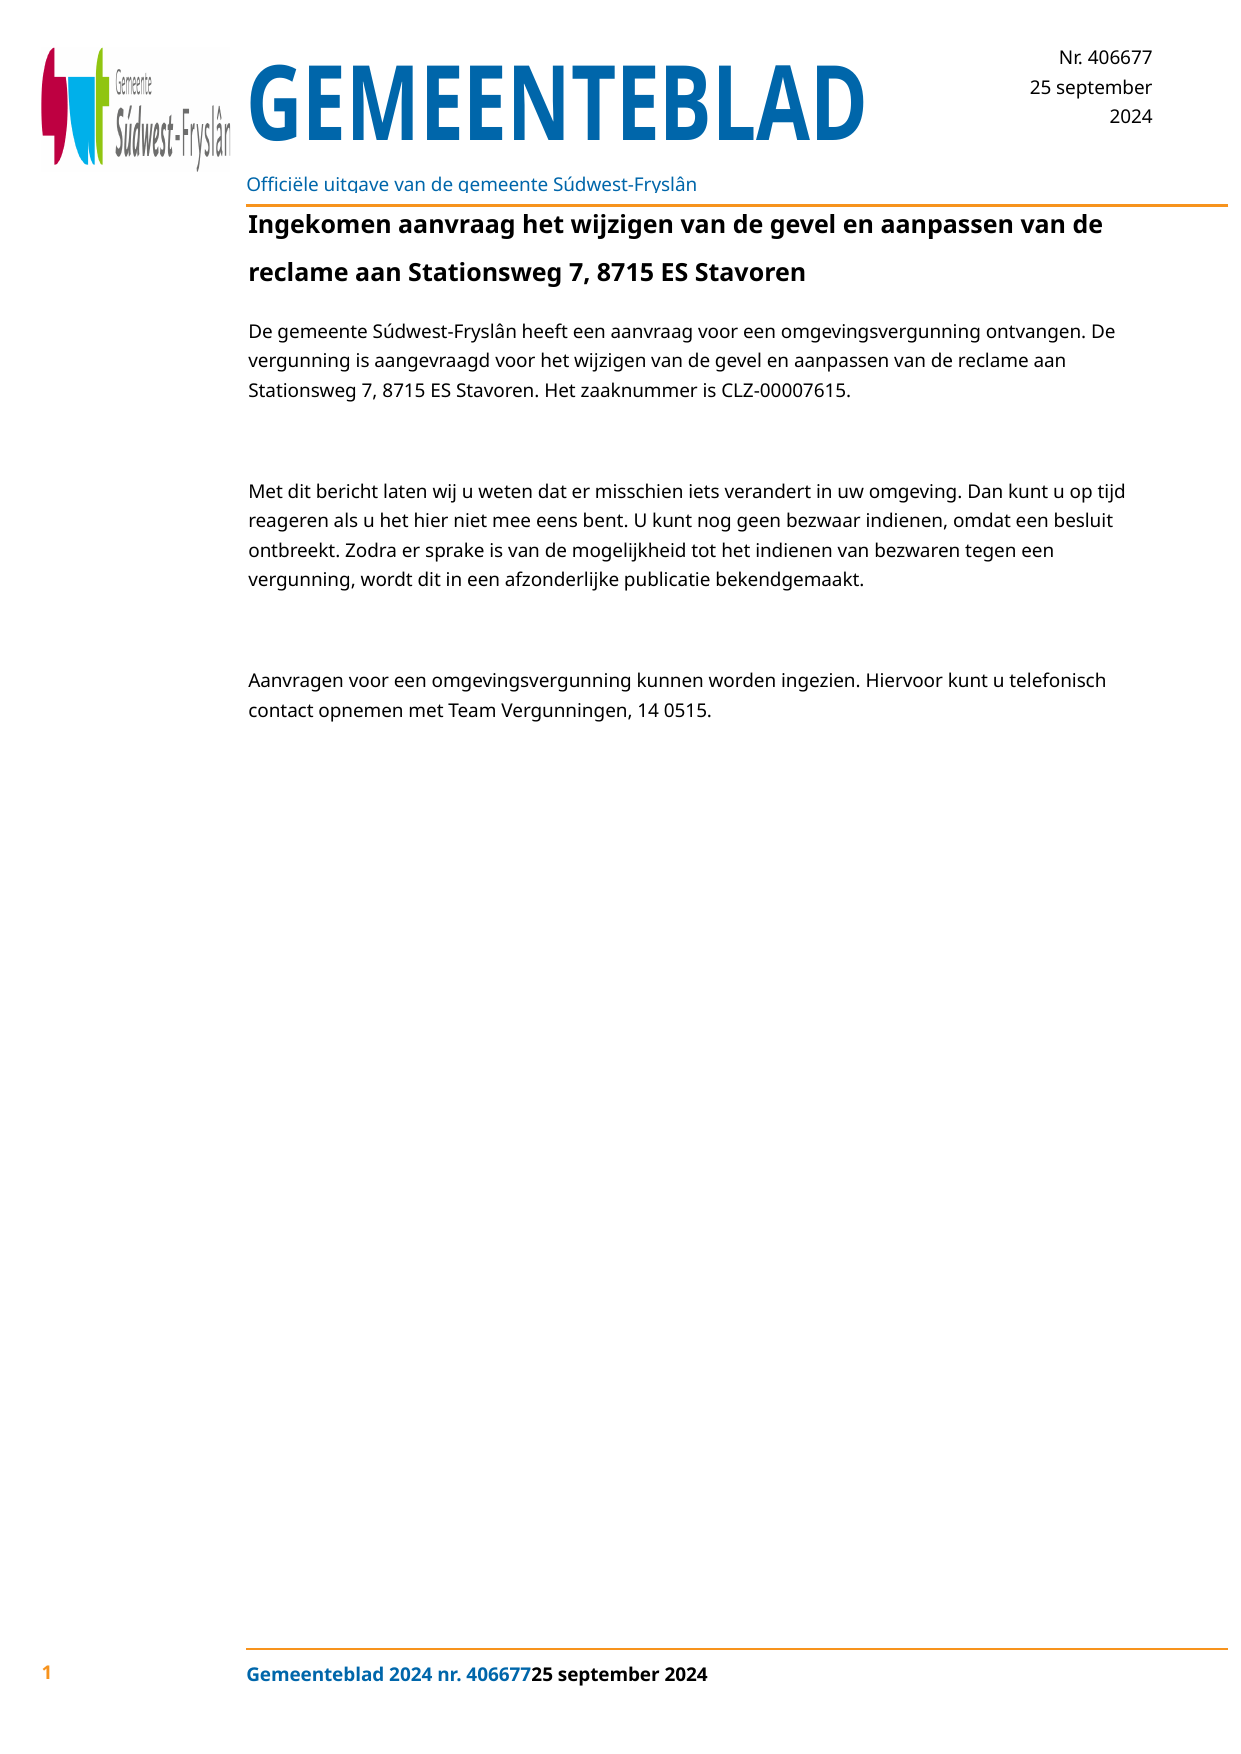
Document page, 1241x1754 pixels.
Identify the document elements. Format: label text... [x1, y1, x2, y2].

picture [41, 47, 231, 172]
text De gemeente Súdwest-Fryslân heeft een aanvraag voor een omgevingsvergunning ontvangen. De vergunning is aangevraagd voor het wijzigen van de gevel en aanpassen van de reclame aan Stationsweg 7, 8715 ES Stavoren. Het zaaknummer is CLZ-00007615. [248, 318, 1152, 403]
text Ingekomen aanvraag het wijzigen van de gevel en aanpassen van de reclame aan Stationsweg 7, 8715 ES Stavoren [248, 207, 1152, 288]
text Met dit bericht laten wij u weten dat er misschien iets verandert in uw omgeving. Dan kunt u op tijd reageren als u het hier niet mee eens bent. U kunt nog geen bezwaar indienen, omdat een besluit ontbreekt. Zodra er sprake is van de mogelijkheid tot het indienen van bezwaren tegen een vergunning, wordt dit in een afzonderlijke publicatie bekendgemaakt. [248, 478, 1152, 592]
text Aanvragen voor een omgevingsvergunning kunnen worden ingezien. Hiervoor kunt u telefonisch contact opnemen met Team Vergunningen, 14 0515. [248, 667, 1152, 723]
